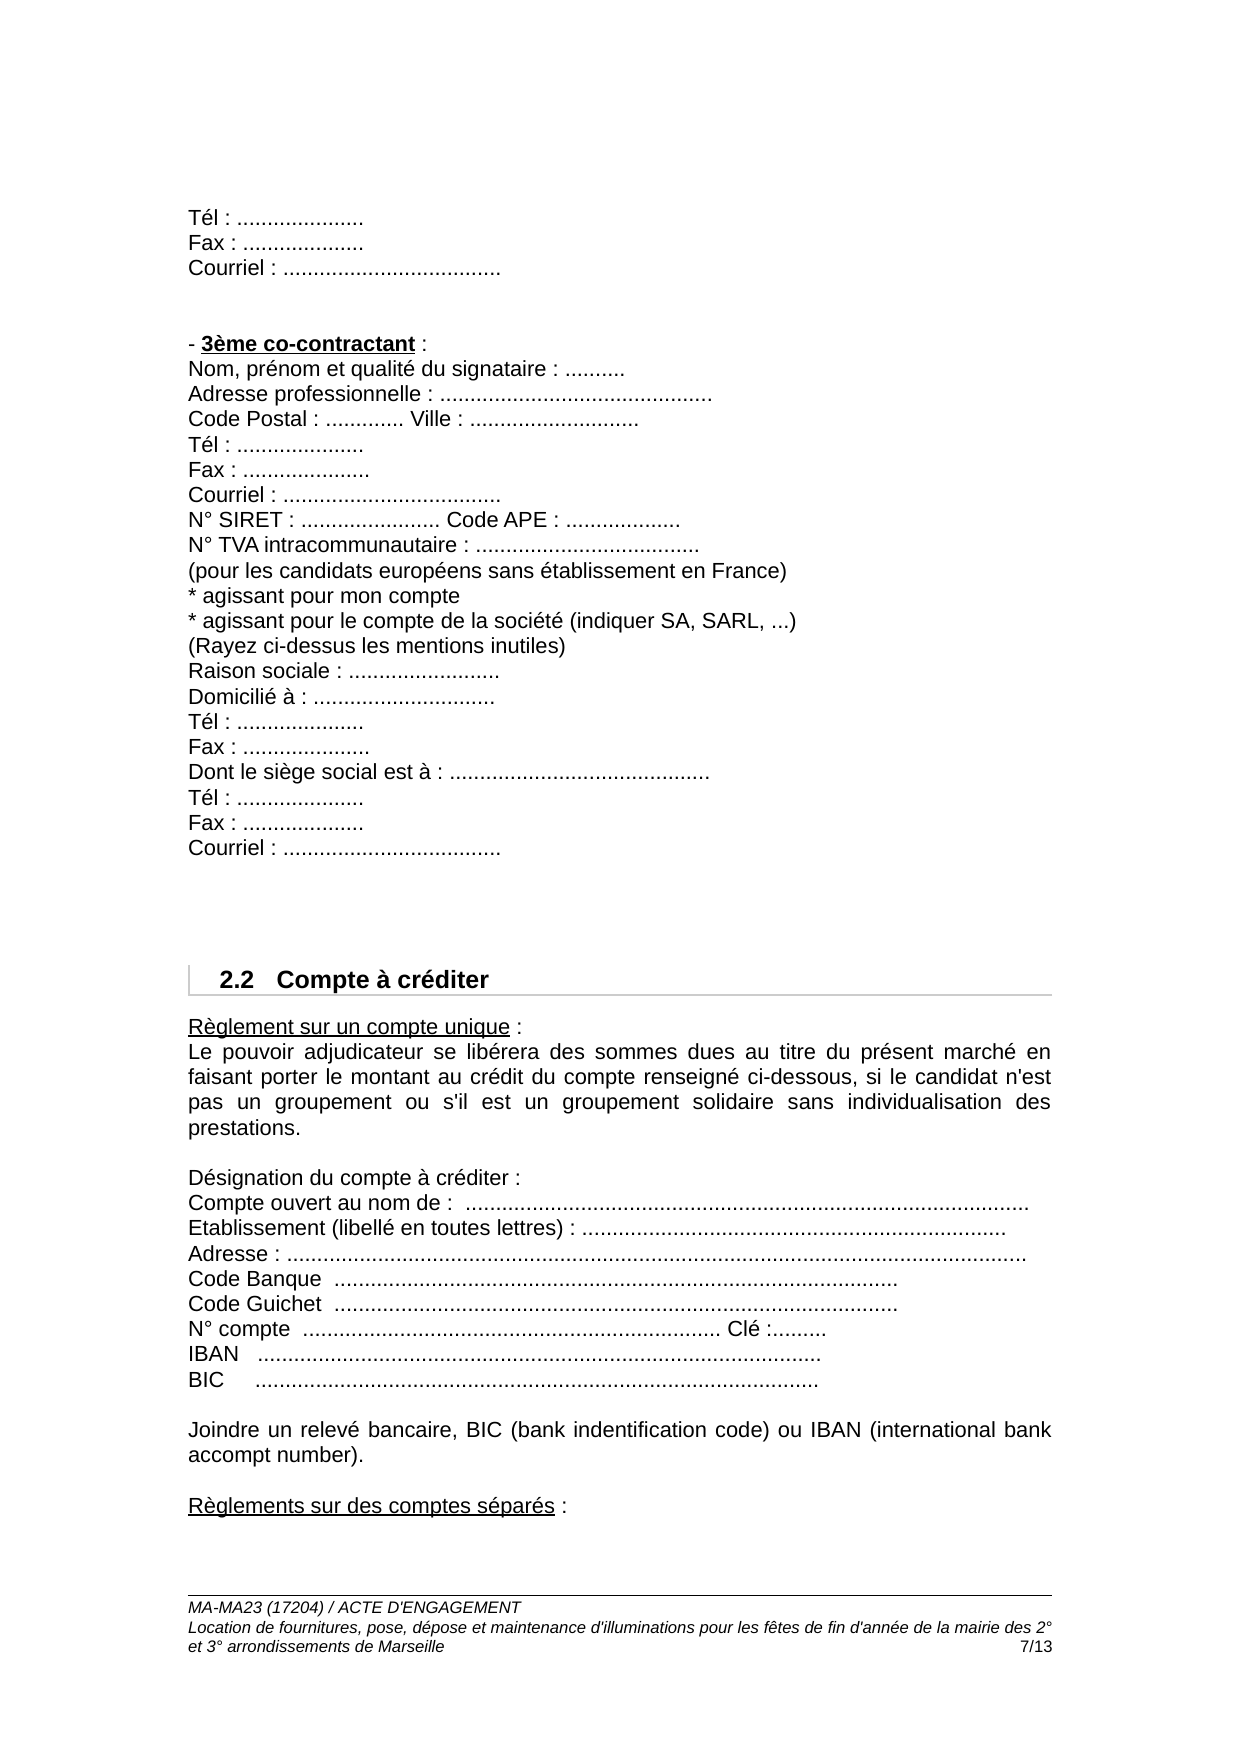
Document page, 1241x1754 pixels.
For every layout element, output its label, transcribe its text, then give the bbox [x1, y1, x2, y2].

text (Rayez ci-dessus les mentions inutiles) [188, 633, 1052, 658]
text Fax : ..................... [188, 734, 1052, 759]
text BIC ............................................................................................. [188, 1367, 1052, 1392]
subtitle Compte à créditer [190, 965, 1052, 994]
text - 3ème co-contractant : [188, 331, 1052, 356]
text Joindre un relevé bancaire, BIC (bank indentification code) ou IBAN (international bank accompt number). [188, 1417, 1052, 1467]
text Nom, prénom et qualité du signataire : .......... [188, 356, 1052, 381]
text Courriel : .................................... [188, 255, 1052, 280]
text Tél : ..................... [188, 709, 1052, 734]
text Règlement sur un compte unique : [188, 1014, 1052, 1039]
text Etablissement (libellé en toutes lettres) : ...................................................................... [188, 1215, 1052, 1241]
text Fax : .................... [188, 230, 1052, 255]
text * agissant pour le compte de la société (indiquer SA, SARL, ...) [188, 608, 1052, 633]
text Raison sociale : ......................... [188, 658, 1052, 683]
text Fax : ..................... [188, 457, 1052, 482]
text N° compte ..................................................................... Clé :......... [188, 1316, 1052, 1341]
text (pour les candidats européens sans établissement en France) [188, 557, 1052, 583]
text Compte ouvert au nom de : ............................................................................................. [188, 1190, 1052, 1215]
text Fax : .................... [188, 809, 1052, 835]
text Désignation du compte à créditer : [188, 1165, 1052, 1190]
text Courriel : .................................... [188, 482, 1052, 507]
text N° SIRET : ....................... Code APE : ................... [188, 507, 1052, 532]
text Courriel : .................................... [188, 835, 1052, 860]
text Tél : ..................... [188, 204, 1052, 230]
text Code Banque ............................................................................................. [188, 1266, 1052, 1291]
text * agissant pour mon compte [188, 583, 1052, 608]
text Adresse : .......................................................................................................................... [188, 1241, 1052, 1266]
text Adresse professionnelle : ............................................. [188, 381, 1052, 406]
text N° TVA intracommunautaire : ..................................... [188, 532, 1052, 557]
text Dont le siège social est à : ........................................... [188, 759, 1052, 784]
text Tél : ..................... [188, 784, 1052, 809]
text Domicilié à : .............................. [188, 683, 1052, 709]
text Code Postal : ............. Ville : ............................ [188, 406, 1052, 431]
text Le pouvoir adjudicateur se libérera des sommes dues au titre du présent marché en faisant porter le montant au crédit du compte renseigné ci-dessous, si le candidat n'est pas un groupement ou s'il est un groupement solidaire sans individualisation des prestations. [188, 1039, 1052, 1140]
text Code Guichet ............................................................................................. [188, 1291, 1052, 1316]
text Règlements sur des comptes séparés : [188, 1493, 1052, 1518]
text IBAN ............................................................................................. [188, 1341, 1052, 1367]
text Tél : ..................... [188, 431, 1052, 457]
